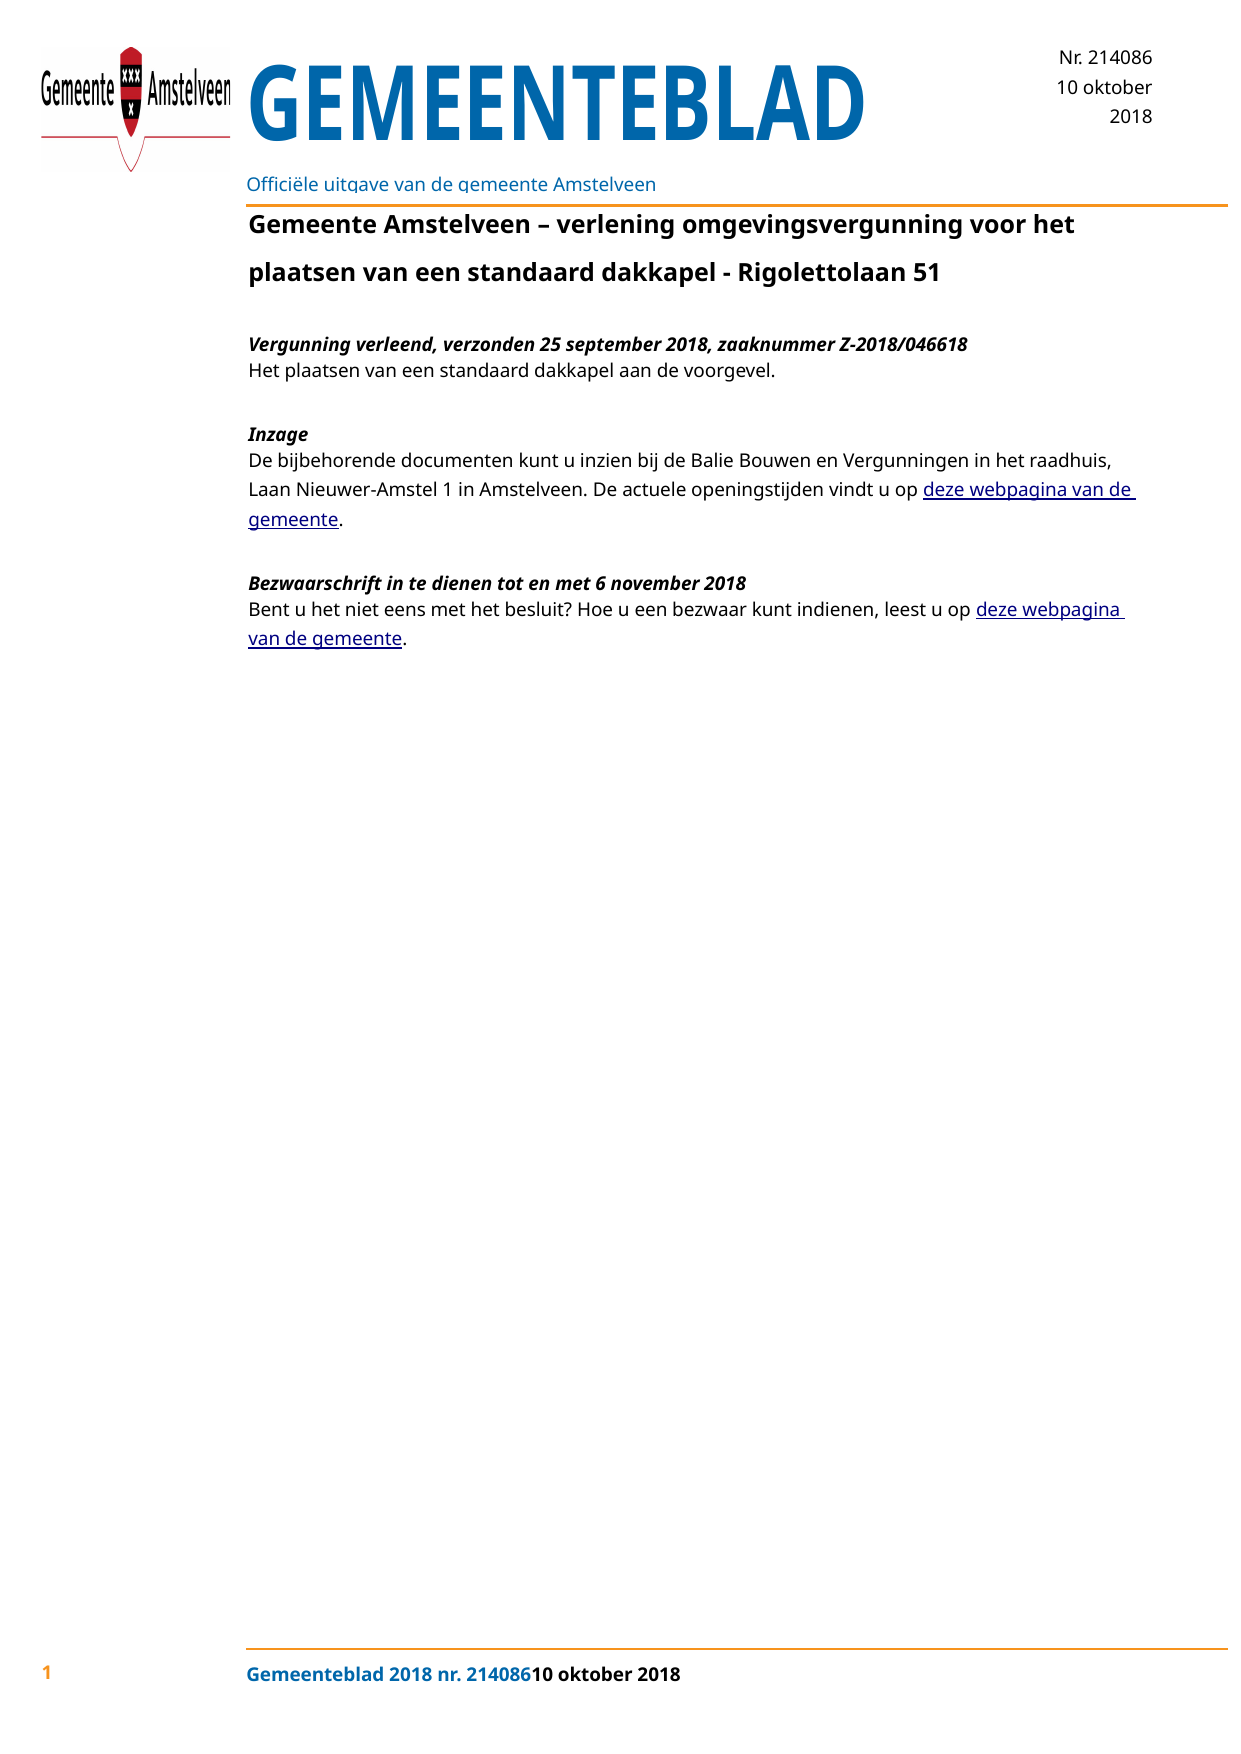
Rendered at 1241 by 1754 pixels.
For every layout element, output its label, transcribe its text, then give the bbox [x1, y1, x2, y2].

text Gemeente Amstelveen – verlening omgevingsvergunning voor het plaatsen van een standaard dakkapel - Rigolettolaan 51 [248, 207, 1152, 288]
text Het plaatsen van een standaard dakkapel aan de voorgevel. [248, 357, 1152, 383]
text Inzage [248, 421, 1152, 447]
text Bezwaarschrift in te dienen tot en met 6 november 2018 [248, 570, 1152, 596]
picture [41, 47, 231, 172]
text Vergunning verleend, verzonden 25 september 2018, zaaknummer Z-2018/046618 [248, 331, 1152, 357]
text Bent u het niet eens met het besluit? Hoe u een bezwaar kunt indienen, leest u op deze webpagina van de gemeente. [248, 596, 1152, 651]
text De bijbehorende documenten kunt u inzien bij de Balie Bouwen en Vergunningen in het raadhuis, Laan Nieuwer-Amstel 1 in Amstelveen. De actuele openingstijden vindt u op deze webpagina van de gemeente. [248, 447, 1152, 532]
